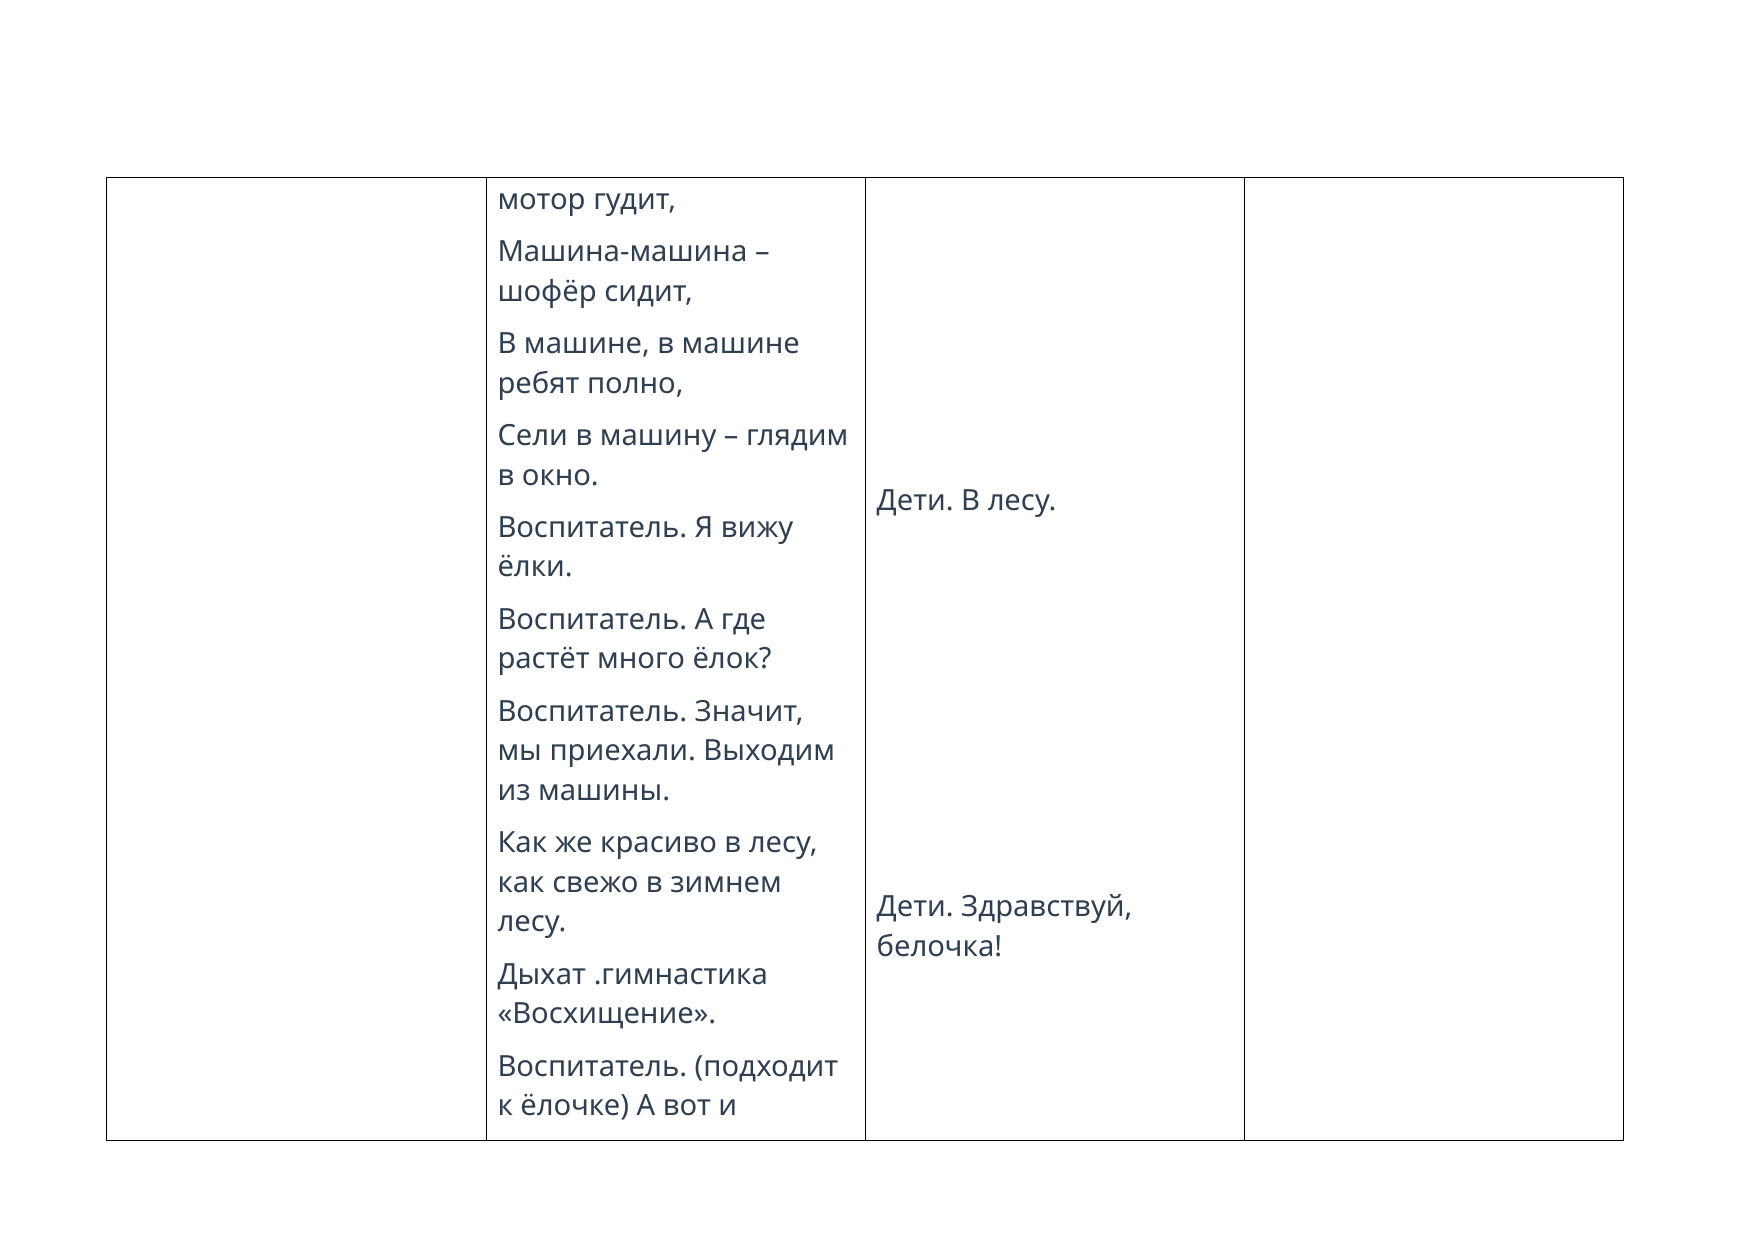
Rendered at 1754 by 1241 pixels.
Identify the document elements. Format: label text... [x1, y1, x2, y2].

table_cell [107, 178, 486, 1140]
table_cell мотор гудит, Машина-машина – шофёр сидит, В машине, в машине ребят полно, Сели в машину – глядим в окно. Воспитатель. Я вижу ёлки. Воспитатель. А где растёт много ёлок? Воспитатель. Значит, мы приехали. Выходим из машины. Как же красиво в лесу, как свежо в зимнем лесу. Дыхат .гимнастика «Восхищение». Воспитатель. (подходит к ёлочке) А вот и [487, 178, 865, 1140]
table_cell [1245, 178, 1623, 1140]
table_cell Дети. В лесу. Дети. Здравствуй, белочка! [866, 178, 1244, 1140]
